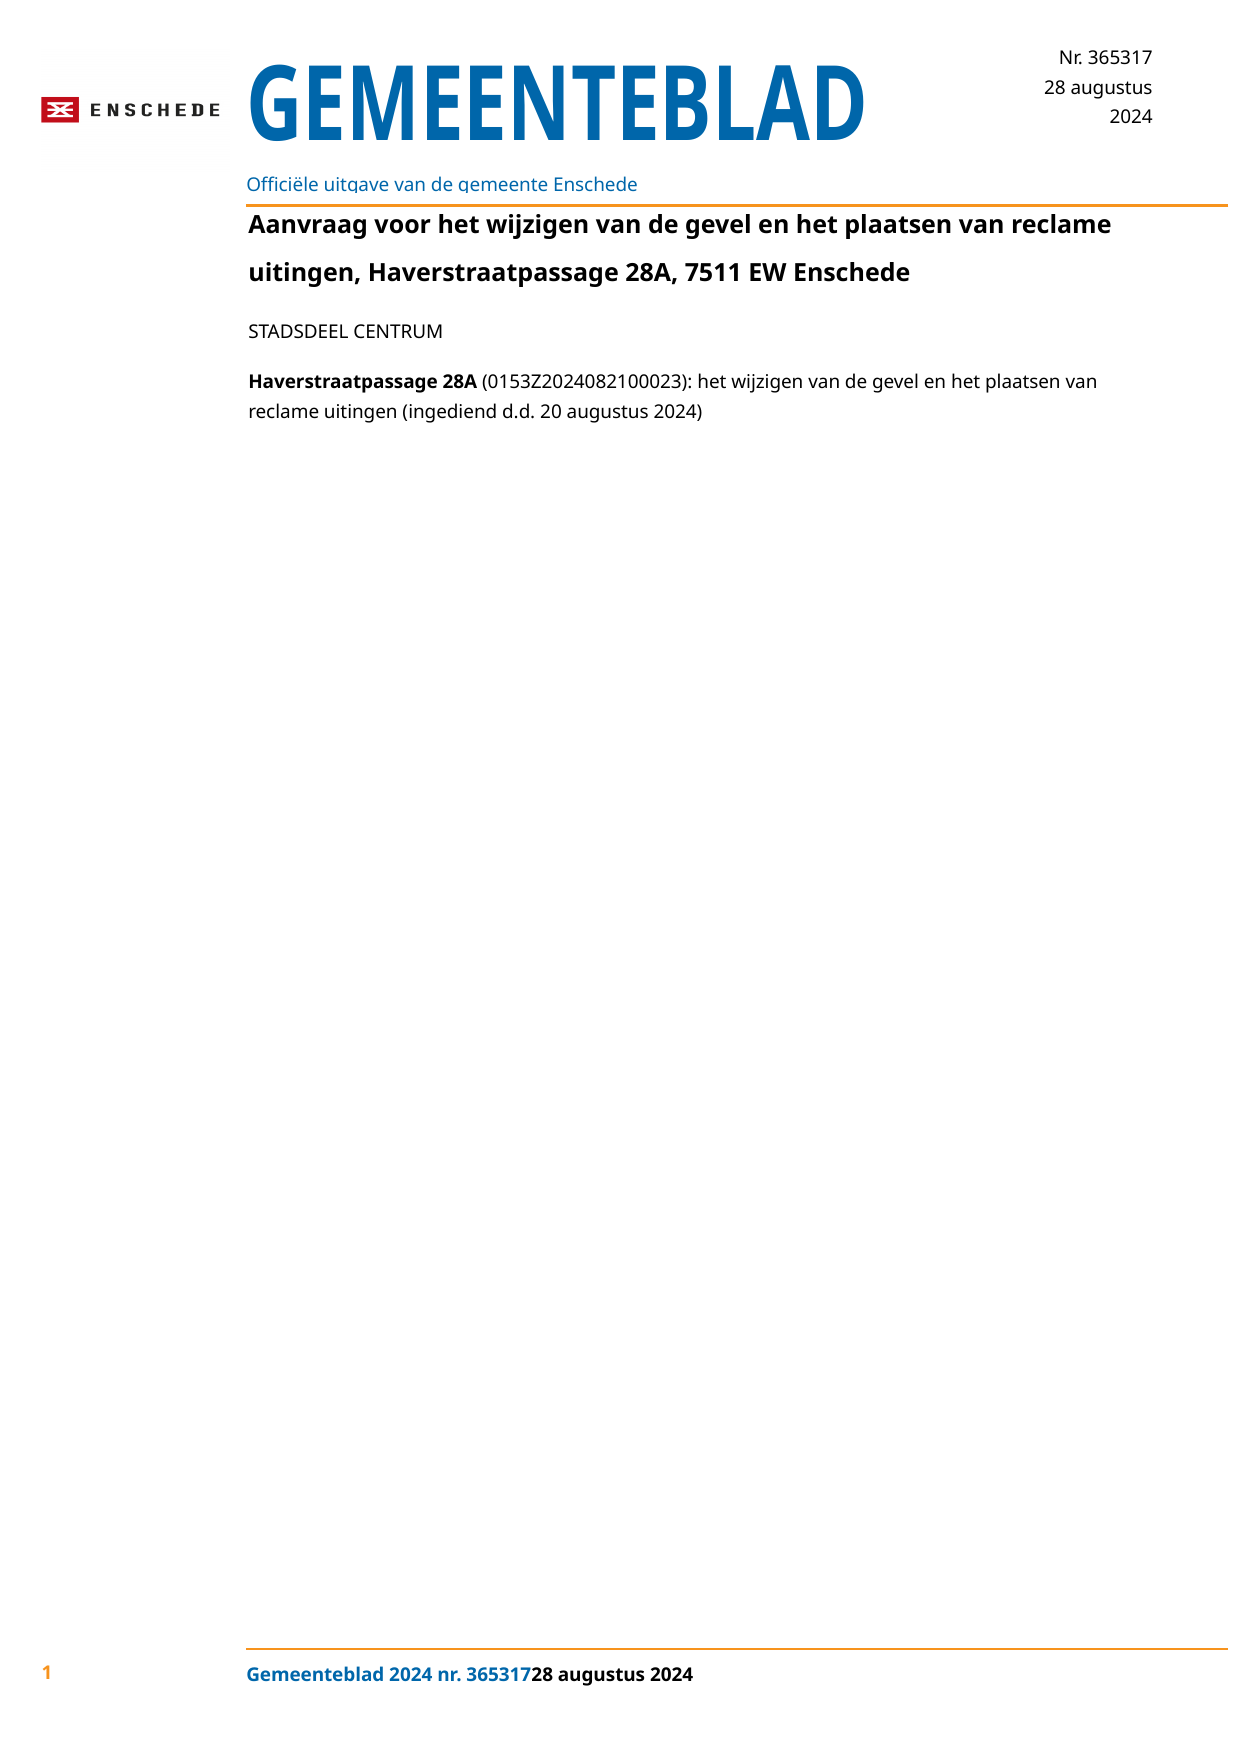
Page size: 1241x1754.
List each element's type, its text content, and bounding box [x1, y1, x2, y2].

text Haverstraatpassage 28A (0153Z2024082100023): het wijzigen van de gevel en het plaatsen van reclame uitingen (ingediend d.d. 20 augustus 2024) [248, 368, 1152, 424]
text Aanvraag voor het wijzigen van de gevel en het plaatsen van reclame uitingen, Haverstraatpassage 28A, 7511 EW Enschede [248, 207, 1152, 288]
picture [41, 47, 231, 172]
text STADSDEEL CENTRUM [248, 318, 1152, 344]
